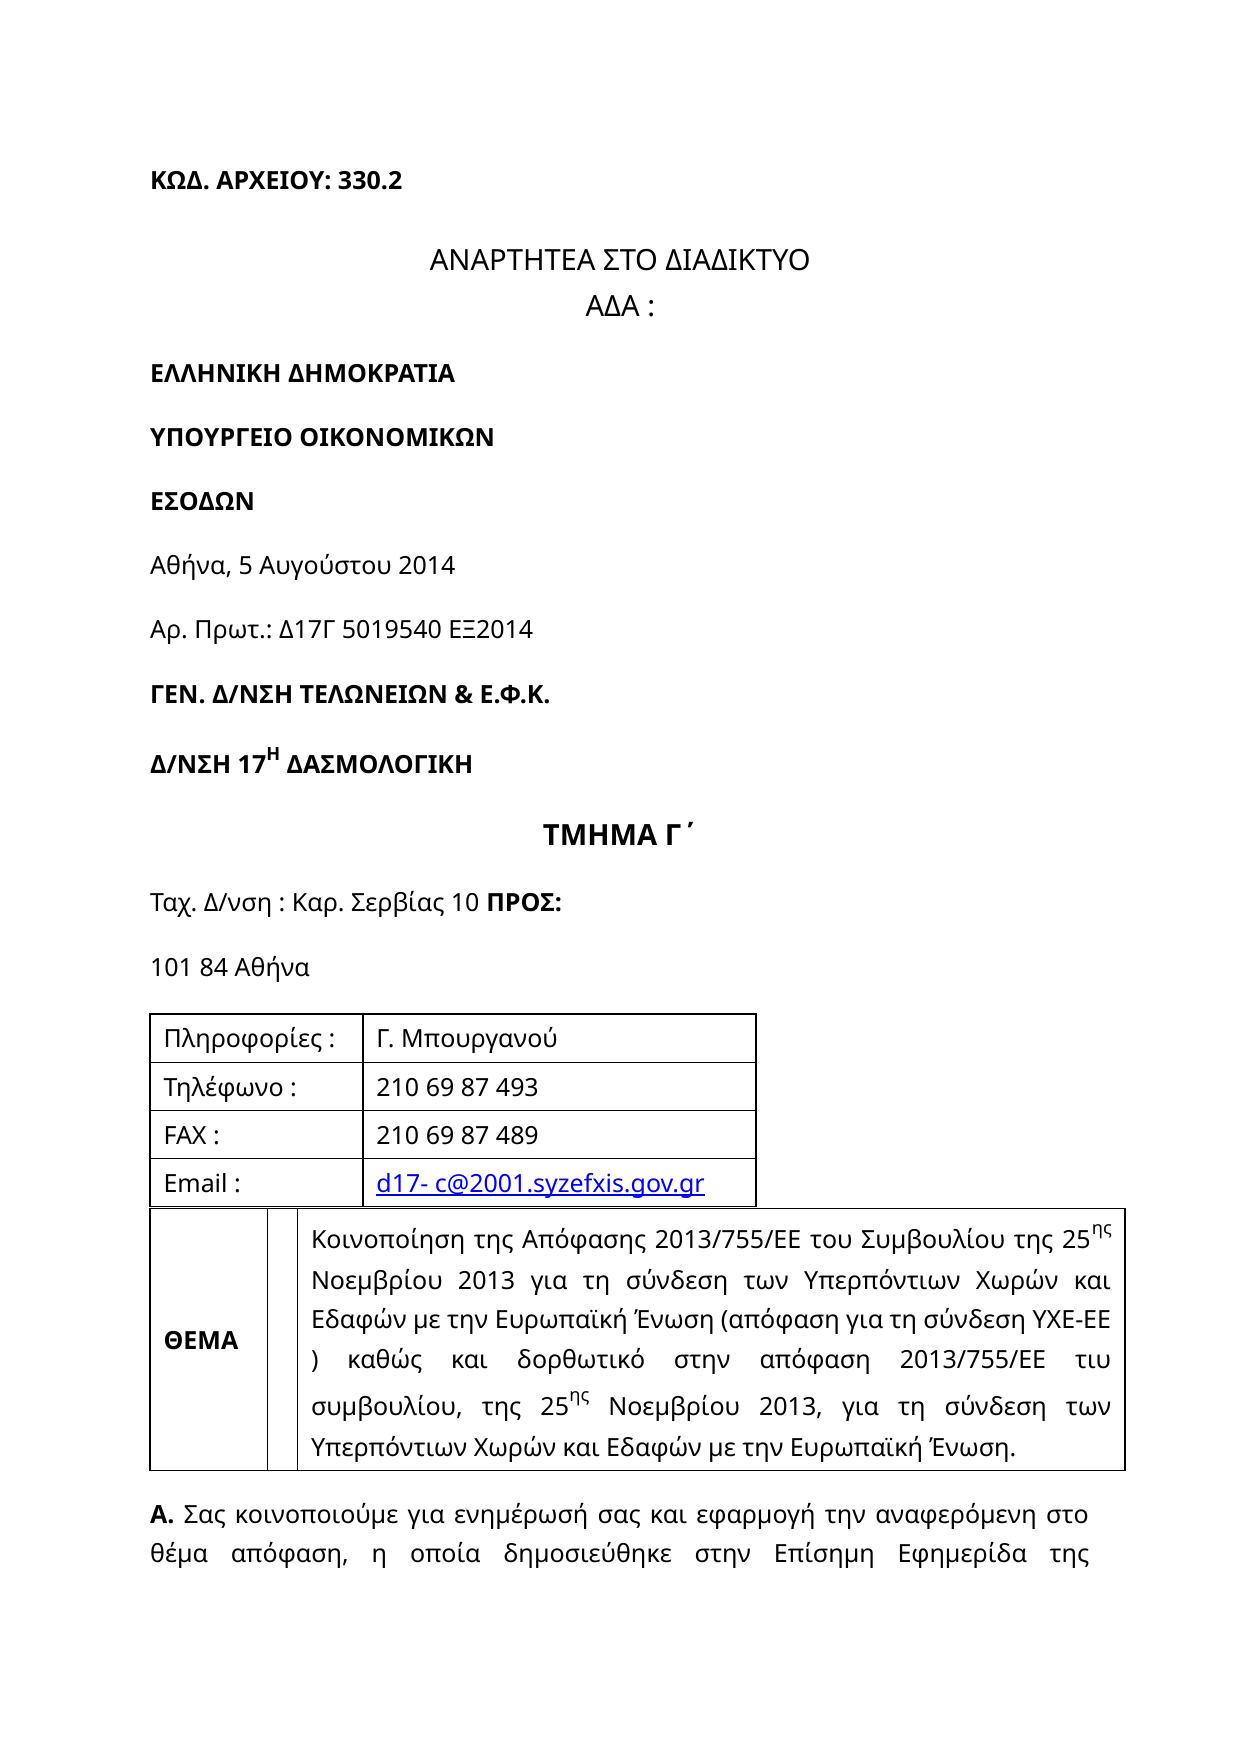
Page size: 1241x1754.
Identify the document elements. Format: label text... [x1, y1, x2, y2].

text 101 84 Αθήνα [150, 949, 1090, 983]
table_cell FAX : [151, 1111, 362, 1158]
table_header Κοινοποίηση της Απόφασης 2013/755/ΕΕ του Συμβουλίου της 25ης Νοεμβρίου 2013 για τη σύνδεση των Υπερπόντιων Χωρών και Εδαφών με την Ευρωπαϊκή Ένωση (απόφαση για τη σύνδεση ΥΧΕ-ΕΕ ) καθώς και δορθωτικό στην απόφαση 2013/755/ΕΕ τιυ συμβουλίου, της 25ης Νοεμβρίου 2013, για τη σύνδεση των Υπερπόντιων Χωρών και Εδαφών με την Ευρωπαϊκή Ένωση. [298, 1209, 1124, 1470]
text Α. Σας κοινοποιούμε για ενημέρωσή σας και εφαρμογή την αναφερόμενη στο θέμα απόφαση, η οποία δημοσιεύθηκε στην Επίσημη Εφημερίδα της [150, 1496, 1090, 1569]
table_header [268, 1209, 297, 1470]
subtitle ΤΜΗΜΑ Γ΄ [150, 814, 1090, 854]
table_header ΘΕΜΑ [151, 1209, 267, 1470]
table_cell d17- c@2001.syzefxis.gov.gr [364, 1159, 755, 1206]
text Αθήνα, 5 Αυγούστου 2014 [150, 548, 1090, 582]
table_cell 210 69 87 493 [364, 1063, 755, 1109]
text ΥΠΟΥΡΓΕΙΟ ΟΙΚΟΝΟΜΙΚΩΝ [150, 419, 1090, 454]
text Αρ. Πρωτ.: Δ17Γ 5019540 ΕΞ2014 [150, 612, 1090, 646]
table_cell Email : [151, 1159, 362, 1206]
title ΚΩΔ. ΑΡΧΕΙΟΥ: 330.2 [150, 162, 1090, 197]
table_header Γ. Μπουργανού [364, 1015, 755, 1061]
text ΓΕΝ. Δ/ΝΣΗ ΤΕΛΩΝΕΙΩΝ & Ε.Φ.Κ. [150, 676, 1090, 710]
table_cell Τηλέφωνο : [151, 1063, 362, 1109]
table_cell 210 69 87 489 [364, 1111, 755, 1158]
text ΕΛΛΗΝΙΚΗ ΔΗΜΟΚΡΑΤΙΑ [150, 355, 1090, 389]
text ΕΣΟΔΩΝ [150, 484, 1090, 518]
table_header Πληροφορίες : [151, 1015, 362, 1061]
text ΑΝΑΡΤΗΤΕΑ ΣΤΟ ΔΙΑΔΙΚΤΥΟ ΑΔΑ : [150, 239, 1090, 324]
text Ταχ. Δ/νση : Καρ. Σερβίας 10 ΠΡΟΣ: [150, 885, 1090, 919]
text Δ/ΝΣΗ 17Η ΔΑΣΜΟΛΟΓΙΚΗ [150, 740, 1090, 783]
